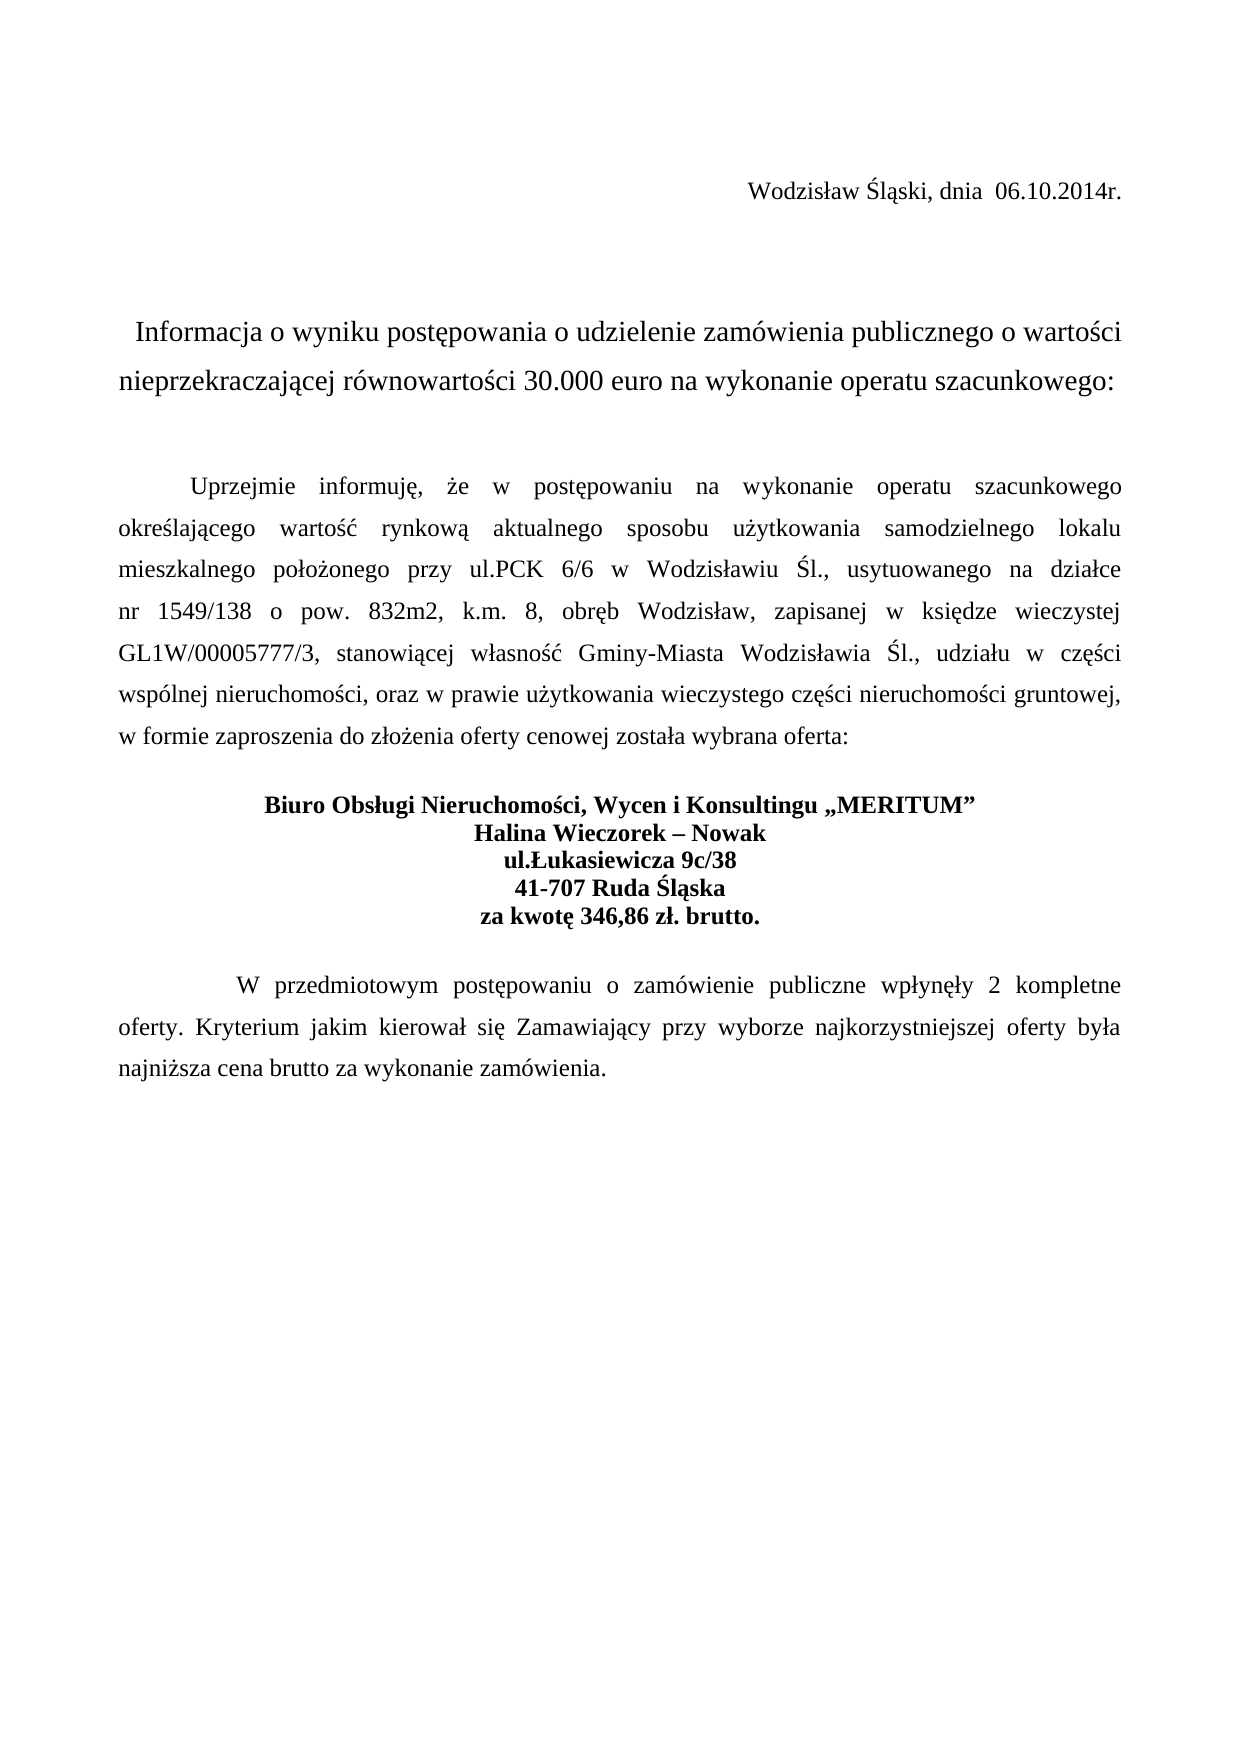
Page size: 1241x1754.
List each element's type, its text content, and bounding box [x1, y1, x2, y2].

text 41-707 Ruda Śląska [118, 874, 1122, 902]
text Uprzejmie informuję, że w postępowaniu na wykonanie operatu szacunkowego określającego wartość rynkową aktualnego sposobu użytkowania samodzielnego lokalu mieszkalnego położonego przy ul.PCK 6/6 w Wodzisławiu Śl., usytuowanego na działce nr 1549/138 o pow. 832m2, k.m. 8, obręb Wodzisław, zapisanej w księdze wieczystej GL1W/00005777/3, stanowiącej własność Gminy-Miasta Wodzisławia Śl., udziału w części wspólnej nieruchomości, oraz w prawie użytkowania wieczystego części nieruchomości gruntowej, w formie zaproszenia do złożenia oferty cenowej została wybrana oferta: [118, 472, 1122, 749]
text Informacja o wyniku postępowania o udzielenie zamówienia publicznego o wartości nieprzekraczającej równowartości 30.000 euro na wykonanie operatu szacunkowego: [118, 316, 1122, 396]
text Biuro Obsługi Nieruchomości, Wycen i Konsultingu „MERITUM” [118, 791, 1122, 819]
text Wodzisław Śląski, dnia 06.10.2014r. [118, 177, 1122, 205]
text Halina Wieczorek – Nowak [118, 819, 1122, 847]
text ul.Łukasiewicza 9c/38 [118, 847, 1122, 874]
text za kwotę 346,86 zł. brutto. [118, 902, 1122, 930]
